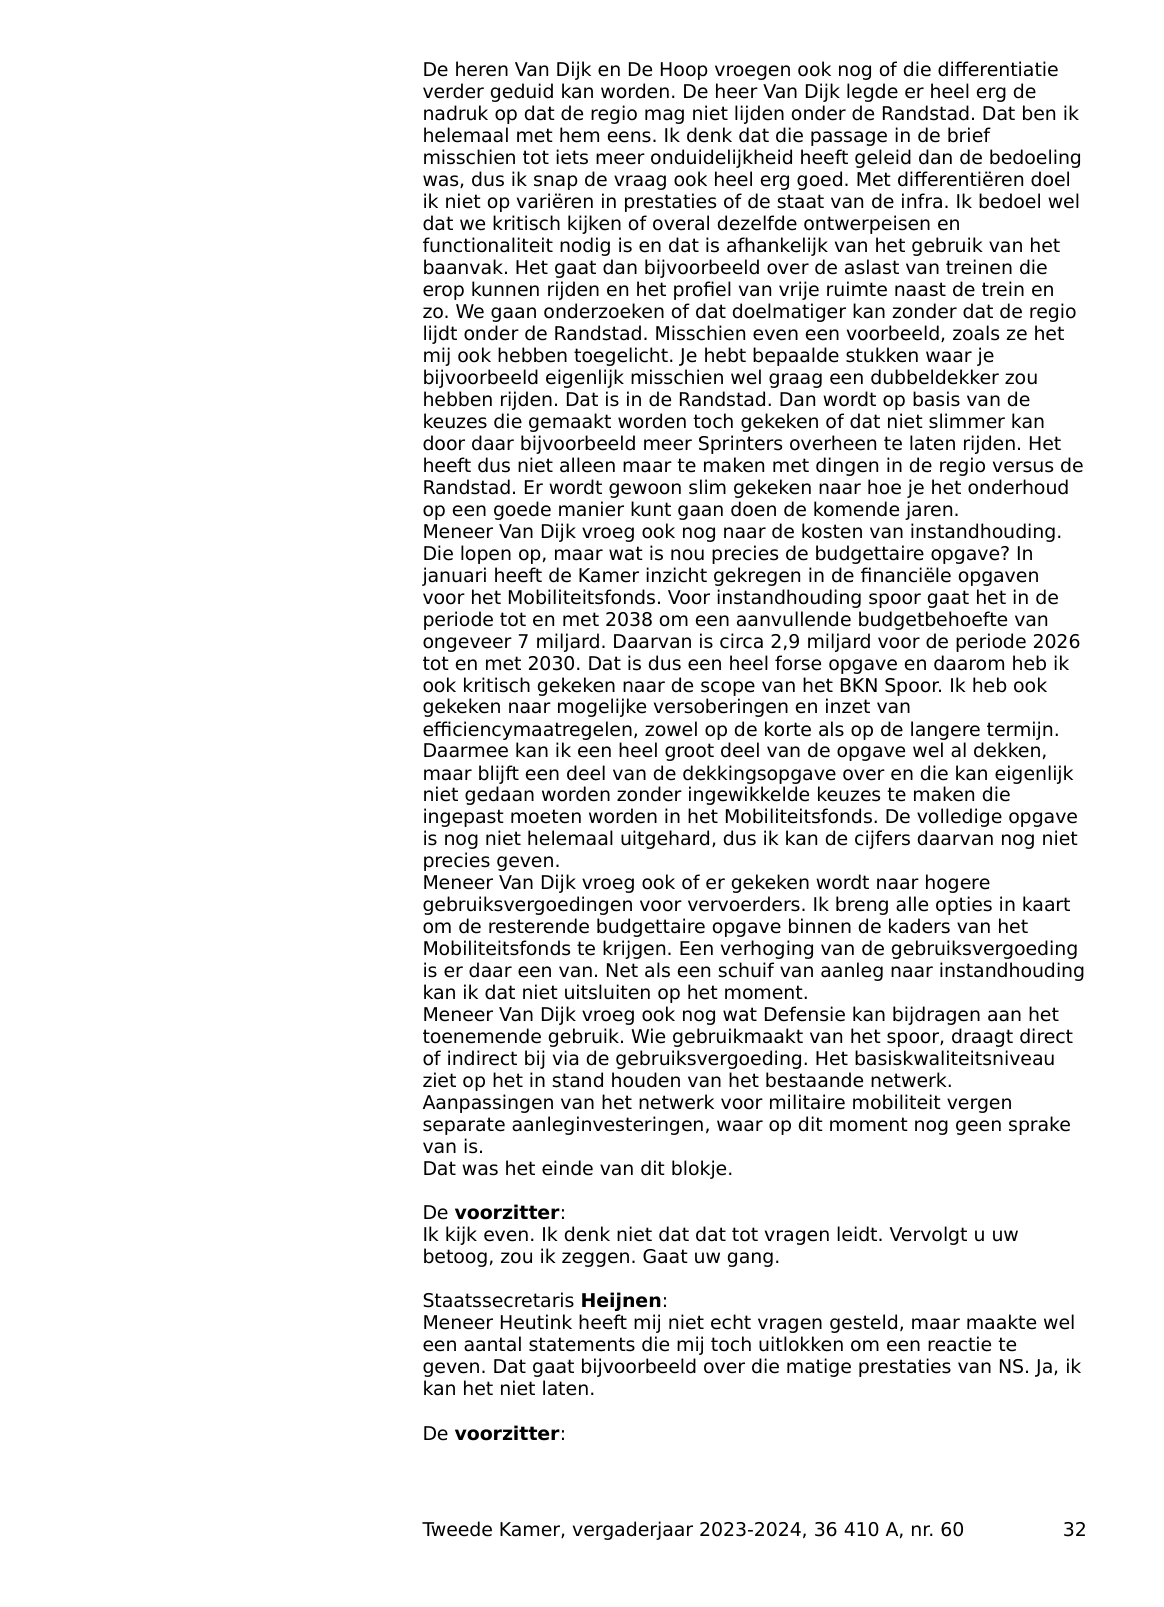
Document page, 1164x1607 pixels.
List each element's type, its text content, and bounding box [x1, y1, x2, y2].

text Meneer Van Dijk vroeg ook nog wat Defensie kan bijdragen aan het toenemende gebruik. Wie gebruikmaakt van het spoor, draagt direct of indirect bij via de gebruiksvergoeding. Het basiskwaliteitsniveau ziet op het in stand houden van het bestaande netwerk. Aanpassingen van het netwerk voor militaire mobiliteit vergen separate aanleginvesteringen, waar op dit moment nog geen sprake van is. [422, 1004, 1087, 1158]
text De heren Van Dijk en De Hoop vroegen ook nog of die differentiatie verder geduid kan worden. De heer Van Dijk legde er heel erg de nadruk op dat de regio mag niet lijden onder de Randstad. Dat ben ik helemaal met hem eens. Ik denk dat die passage in de brief misschien tot iets meer onduidelijkheid heeft geleid dan de bedoeling was, dus ik snap de vraag ook heel erg goed. Met differentiëren doel ik niet op variëren in prestaties of de staat van de infra. Ik bedoel wel dat we kritisch kijken of overal dezelfde ontwerpeisen en functionaliteit nodig is en dat is afhankelijk van het gebruik van het baanvak. Het gaat dan bijvoorbeeld over de aslast van treinen die erop kunnen rijden en het profiel van vrije ruimte naast de trein en zo. We gaan onderzoeken of dat doelmatiger kan zonder dat de regio lijdt onder de Randstad. Misschien even een voorbeeld, zoals ze het mij ook hebben toegelicht. Je hebt bepaalde stukken waar je bijvoorbeeld eigenlijk misschien wel graag een dubbeldekker zou hebben rijden. Dat is in de Randstad. Dan wordt op basis van de keuzes die gemaakt worden toch gekeken of dat niet slimmer kan door daar bijvoorbeeld meer Sprinters overheen te laten rijden. Het heeft dus niet alleen maar te maken met dingen in de regio versus de Randstad. Er wordt gewoon slim gekeken naar hoe je het onderhoud op een goede manier kunt gaan doen de komende jaren. [422, 59, 1087, 521]
text Meneer Heutink heeft mij niet echt vragen gesteld, maar maakte wel een aantal statements die mij toch uitlokken om een reactie te geven. Dat gaat bijvoorbeeld over die matige prestaties van NS. Ja, ik kan het niet laten. [422, 1312, 1087, 1400]
text Ik kijk even. Ik denk niet dat dat tot vragen leidt. Vervolgt u uw betoog, zou ik zeggen. Gaat uw gang. [422, 1224, 1087, 1268]
text Meneer Van Dijk vroeg ook of er gekeken wordt naar hogere gebruiksvergoedingen voor vervoerders. Ik breng alle opties in kaart om de resterende budgettaire opgave binnen de kaders van het Mobiliteitsfonds te krijgen. Een verhoging van de gebruiksvergoeding is er daar een van. Net als een schuif van aanleg naar instandhouding kan ik dat niet uitsluiten op het moment. [422, 872, 1087, 1004]
text Meneer Van Dijk vroeg ook nog naar de kosten van instandhouding. Die lopen op, maar wat is nou precies de budgettaire opgave? In januari heeft de Kamer inzicht gekregen in de financiële opgaven voor het Mobiliteitsfonds. Voor instandhouding spoor gaat het in de periode tot en met 2038 om een aanvullende budgetbehoefte van ongeveer 7 miljard. Daarvan is circa 2,9 miljard voor de periode 2026 tot en met 2030. Dat is dus een heel forse opgave en daarom heb ik ook kritisch gekeken naar de scope van het BKN Spoor. Ik heb ook gekeken naar mogelijke versoberingen en inzet van efficiencymaatregelen, zowel op de korte als op de langere termijn. Daarmee kan ik een heel groot deel van de opgave wel al dekken, maar blijft een deel van de dekkingsopgave over en die kan eigenlijk niet gedaan worden zonder ingewikkelde keuzes te maken die ingepast moeten worden in het Mobiliteitsfonds. De volledige opgave is nog niet helemaal uitgehard, dus ik kan de cijfers daarvan nog niet precies geven. [422, 521, 1087, 872]
text Dat was het einde van dit blokje. [422, 1158, 1087, 1180]
text De voorzitter: [422, 1202, 1087, 1224]
text Staatssecretaris Heijnen: [422, 1290, 1087, 1312]
text De voorzitter: [422, 1422, 1087, 1444]
